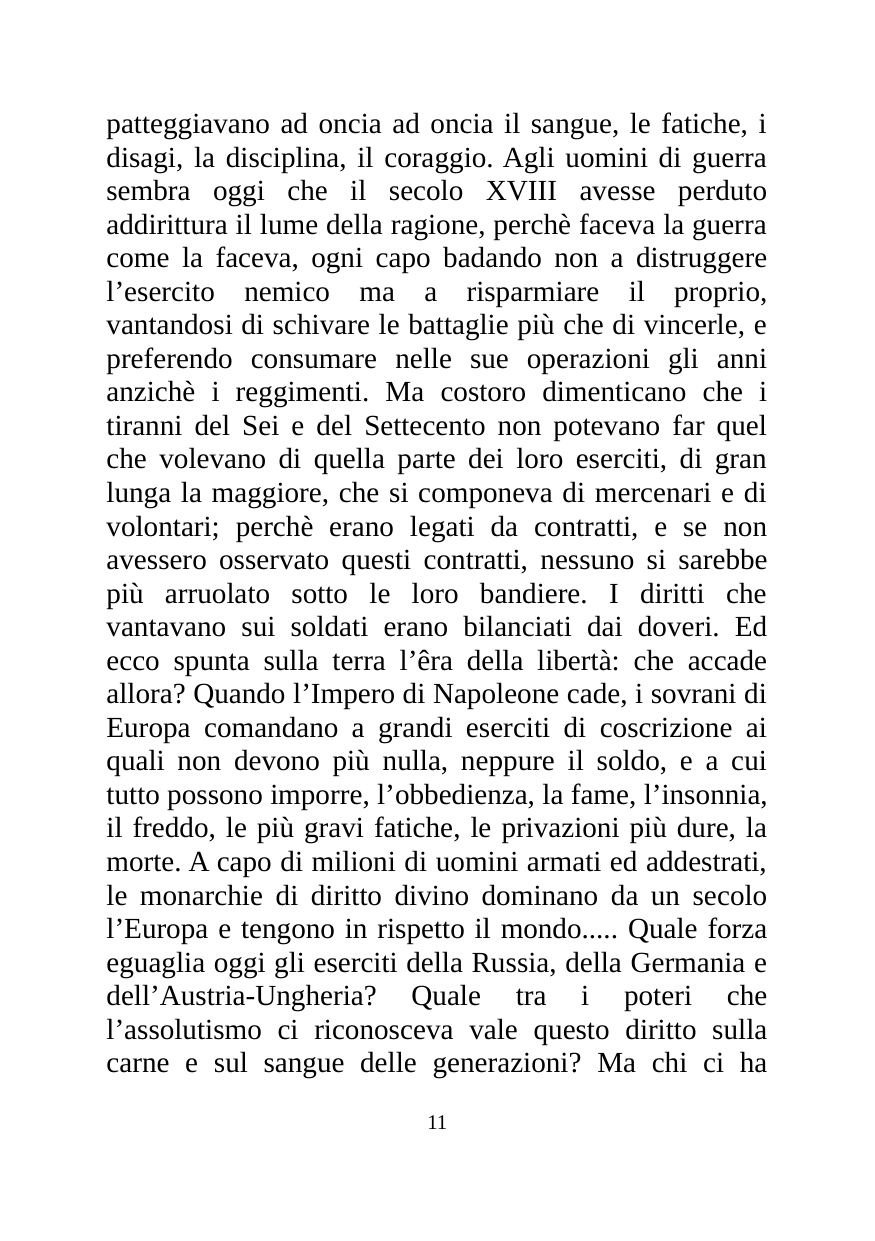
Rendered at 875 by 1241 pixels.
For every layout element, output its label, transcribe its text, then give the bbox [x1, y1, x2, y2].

text patteggiavano ad oncia ad oncia il sangue, le fatiche, i disagi, la disciplina, il coraggio. Agli uomini di guerra sembra oggi che il secolo XVIII avesse perduto addirittura il lume della ragione, perchè faceva la guerra come la faceva, ogni capo badando non a distruggere l’esercito nemico ma a risparmiare il proprio, vantandosi di schivare le battaglie più che di vincerle, e preferendo consumare nelle sue operazioni gli anni anzichè i reggimenti. Ma costoro dimenticano che i tiranni del Sei e del Settecento non potevano far quel che volevano di quella parte dei loro eserciti, di gran lunga la maggiore, che si componeva di mercenari e di volontari; perchè erano legati da contratti, e se non avessero osservato questi contratti, nessuno si sarebbe più arruolato sotto le loro bandiere. I diritti che vantavano sui soldati erano bilanciati dai doveri. Ed ecco spunta sulla terra l’êra della libertà: che accade allora? Quando l’Impero di Napoleone cade, i sovrani di Europa comandano a grandi eserciti di coscrizione ai quali non devono più nulla, neppure il soldo, e a cui tutto possono imporre, l’obbedienza, la fame, l’insonnia, il freddo, le più gravi fatiche, le privazioni più dure, la morte. A capo di milioni di uomini armati ed addestrati, le monarchie di diritto divino dominano da un secolo l’Europa e tengono in rispetto il mondo..... Quale forza eguaglia oggi gli eserciti della Russia, della Germania e dell’Austria-Ungheria? Quale tra i poteri che l’assolutismo ci riconosceva vale questo diritto sulla carne e sul sangue delle generazioni? Ma chi ci ha [106, 106, 768, 1079]
